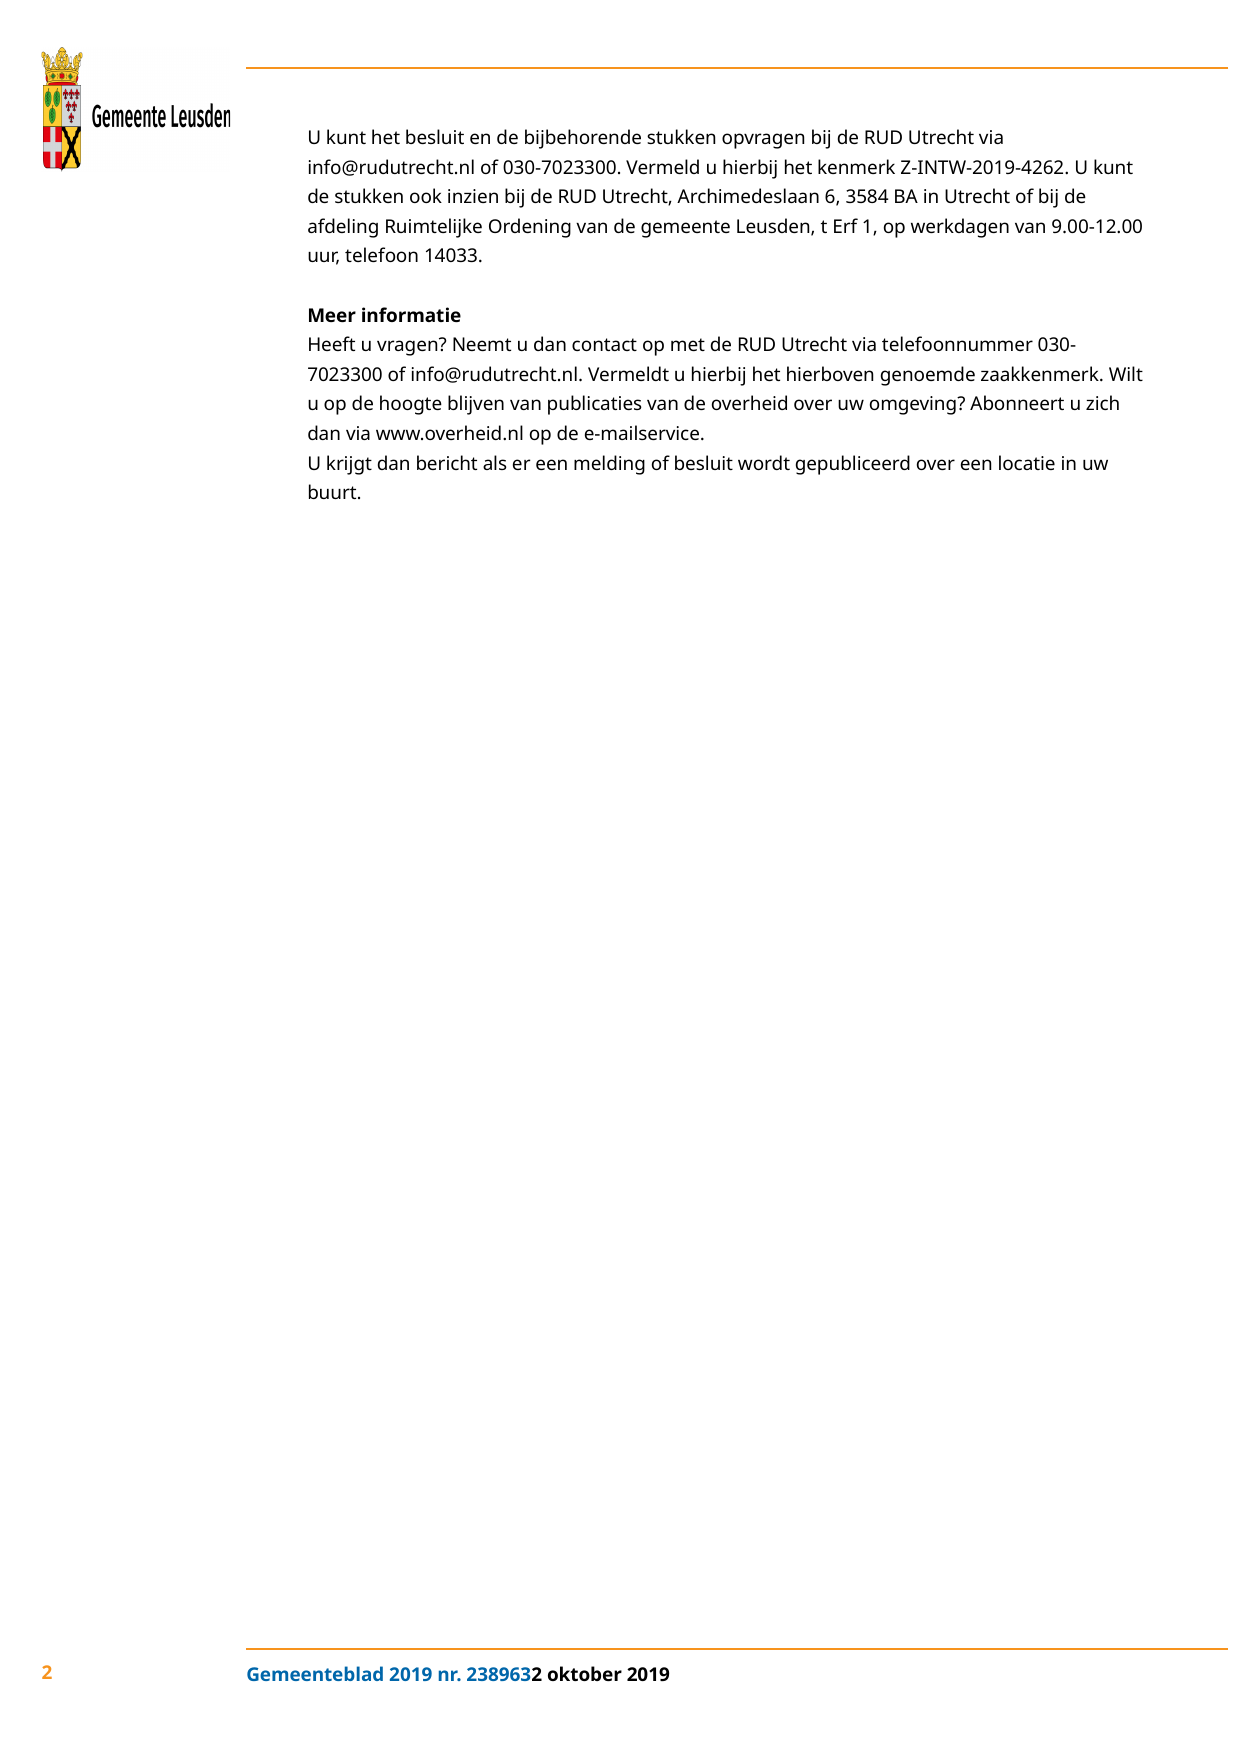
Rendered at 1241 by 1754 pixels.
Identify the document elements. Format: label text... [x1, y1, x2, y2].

list U krijgt dan bericht als er een melding of besluit wordt gepubliceerd over een locatie in uw buurt. [248, 450, 1152, 505]
list Heeft u vragen? Neemt u dan contact op met de RUD Utrecht via telefoonnummer 030-7023300 of info@rudutrecht.nl. Vermeldt u hierbij het hierboven genoemde zaakkenmerk. Wilt u op de hoogte blijven van publicaties van de overheid over uw omgeving? Abonneert u zich dan via www.overheid.nl op de e-mailservice. [248, 331, 1152, 446]
picture [41, 47, 231, 172]
list Meer informatie [248, 302, 1152, 328]
list U kunt het besluit en de bijbehorende stukken opvragen bij de RUD Utrecht via info@rudutrecht.nl of 030-7023300. Vermeld u hierbij het kenmerk Z-INTW-2019-4262. U kunt de stukken ook inzien bij de RUD Utrecht, Archimedeslaan 6, 3584 BA in Utrecht of bij de afdeling Ruimtelijke Ordening van de gemeente Leusden, t Erf 1, op werkdagen van 9.00-12.00 uur, telefoon 14033. [248, 124, 1152, 268]
